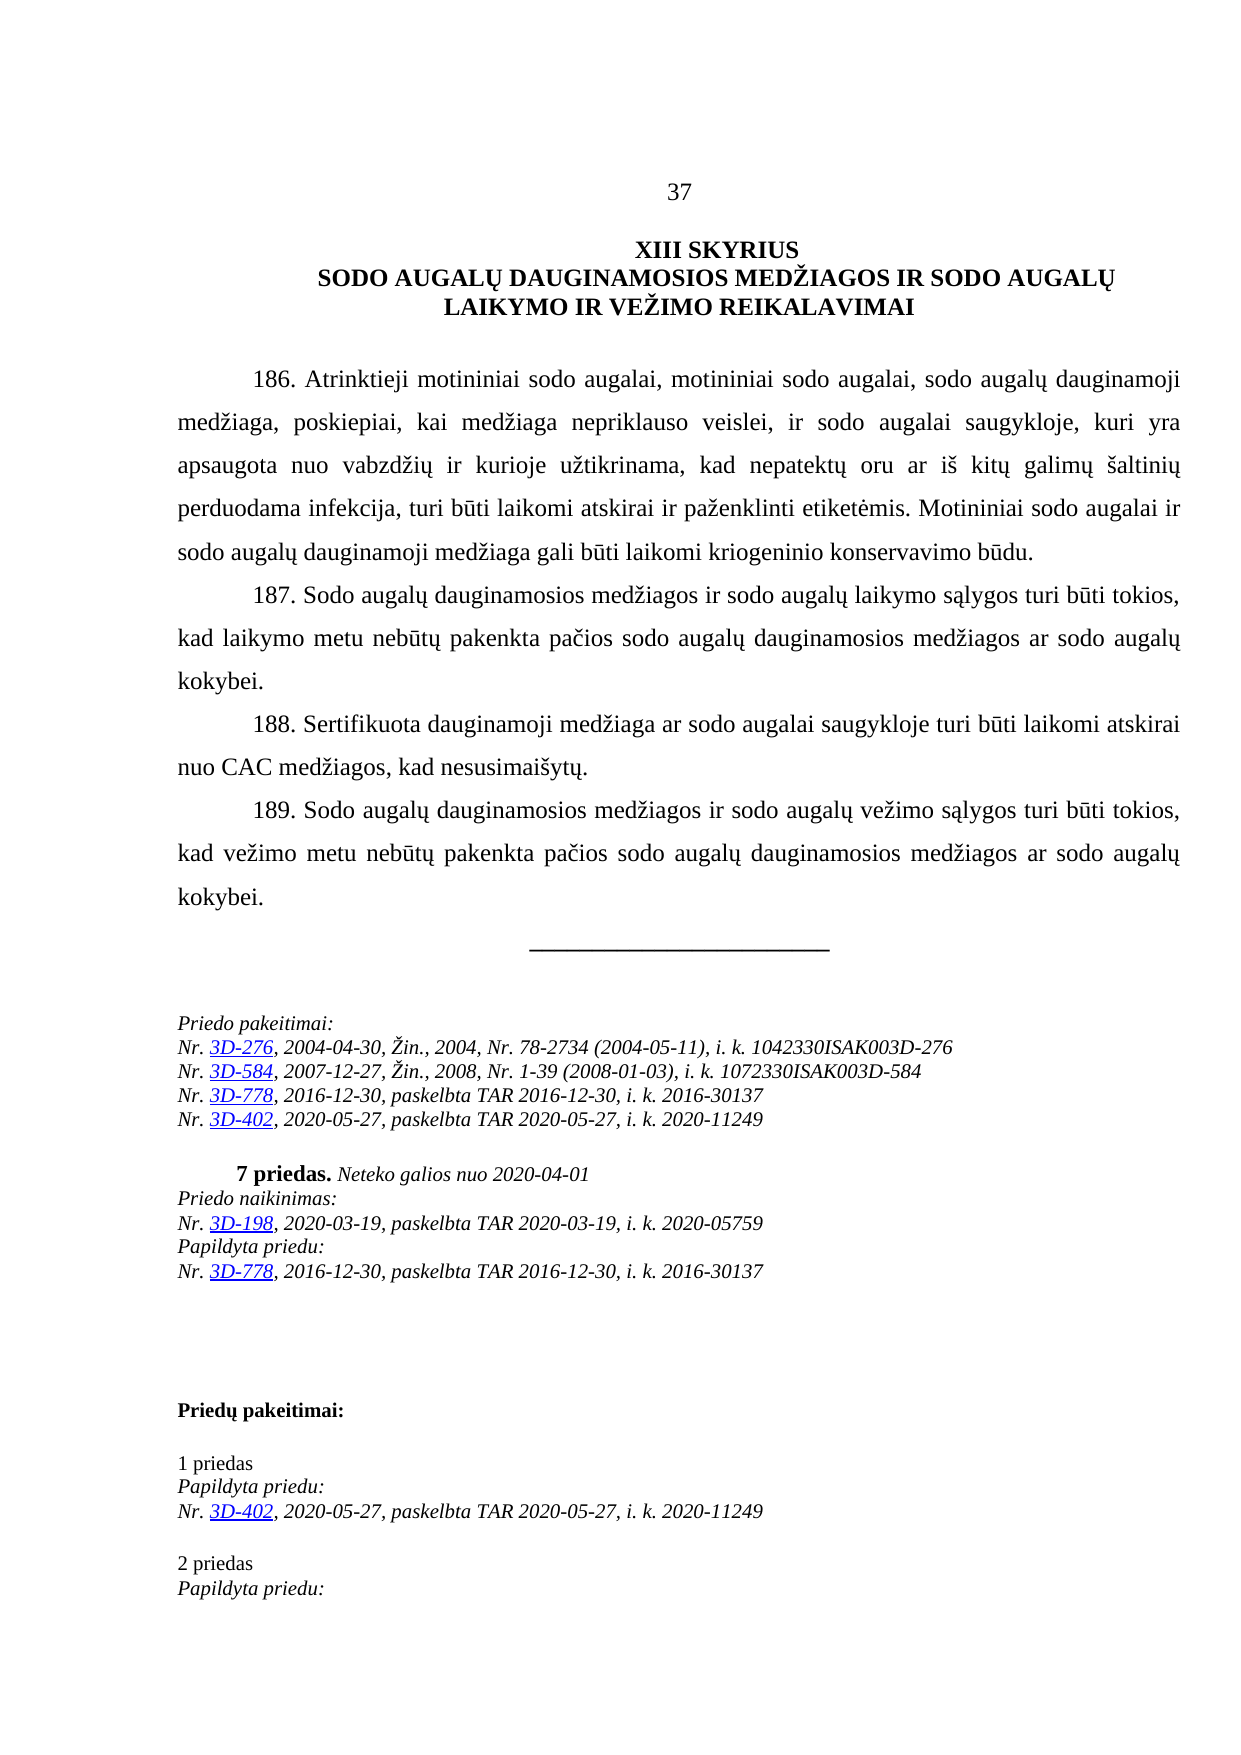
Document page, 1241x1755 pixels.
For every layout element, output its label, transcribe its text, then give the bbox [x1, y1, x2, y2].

text ________________________ [177, 925, 1181, 953]
text Nr. 3D-276, 2004-04-30, Žin., 2004, Nr. 78-2734 (2004-05-11), i. k. 1042330ISAK003D-276 [177, 1035, 1181, 1059]
text 7 priedas. Neteko galios nuo 2020-04-01 [177, 1160, 1181, 1186]
text Priedo naikinimas: [177, 1186, 1181, 1210]
text 186. Atrinktieji motininiai sodo augalai, motininiai sodo augalai, sodo augalų dauginamoji medžiaga, poskiepiai, kai medžiaga nepriklauso veislei, ir sodo augalai saugykloje, kuri yra apsaugota nuo vabzdžių ir kurioje užtikrinama, kad nepatektų oru ar iš kitų galimų šaltinių perduodama infekcija, turi būti laikomi atskirai ir paženklinti etiketėmis. Motininiai sodo augalai ir sodo augalų dauginamoji medžiaga gali būti laikomi kriogeninio konservavimo būdu. [177, 364, 1181, 565]
text Nr. 3D-778, 2016-12-30, paskelbta TAR 2016-12-30, i. k. 2016-30137 [177, 1083, 1181, 1107]
text Nr. 3D-198, 2020-03-19, paskelbta TAR 2020-03-19, i. k. 2020-05759 [177, 1210, 1181, 1234]
text Nr. 3D-584, 2007-12-27, Žin., 2008, Nr. 1-39 (2008-01-03), i. k. 1072330ISAK003D-584 [177, 1059, 1181, 1083]
text XIII SKYRIUS [177, 235, 1181, 263]
text Papildyta priedu: [177, 1474, 1181, 1498]
text 187. Sodo augalų dauginamosios medžiagos ir sodo augalų laikymo sąlygos turi būti tokios, kad laikymo metu nebūtų pakenkta pačios sodo augalų dauginamosios medžiagos ar sodo augalų kokybei. [177, 580, 1181, 695]
text 189. Sodo augalų dauginamosios medžiagos ir sodo augalų vežimo sąlygos turi būti tokios, kad vežimo metu nebūtų pakenkta pačios sodo augalų dauginamosios medžiagos ar sodo augalų kokybei. [177, 795, 1181, 910]
text Nr. 3D-778, 2016-12-30, paskelbta TAR 2016-12-30, i. k. 2016-30137 [177, 1258, 1181, 1283]
text Priedų pakeitimai: [177, 1398, 1181, 1422]
text Papildyta priedu: [177, 1575, 1181, 1599]
text Nr. 3D-402, 2020-05-27, paskelbta TAR 2020-05-27, i. k. 2020-11249 [177, 1498, 1181, 1523]
text Priedo pakeitimai: [177, 1011, 1181, 1035]
text Nr. 3D-402, 2020-05-27, paskelbta TAR 2020-05-27, i. k. 2020-11249 [177, 1107, 1181, 1131]
text Papildyta priedu: [177, 1234, 1181, 1258]
text 1 priedas [177, 1450, 1181, 1474]
text 188. Sertifikuota dauginamoji medžiaga ar sodo augalai saugykloje turi būti laikomi atskirai nuo CAC medžiagos, kad nesusimaišytų. [177, 709, 1181, 781]
text 2 priedas [177, 1551, 1181, 1575]
text SODO AUGALŲ DAUGINAMOSIOS MEDŽIAGOS IR SODO AUGALŲ LAIKYMO IR VEŽIMO REIKALAVIMAI [177, 263, 1181, 321]
